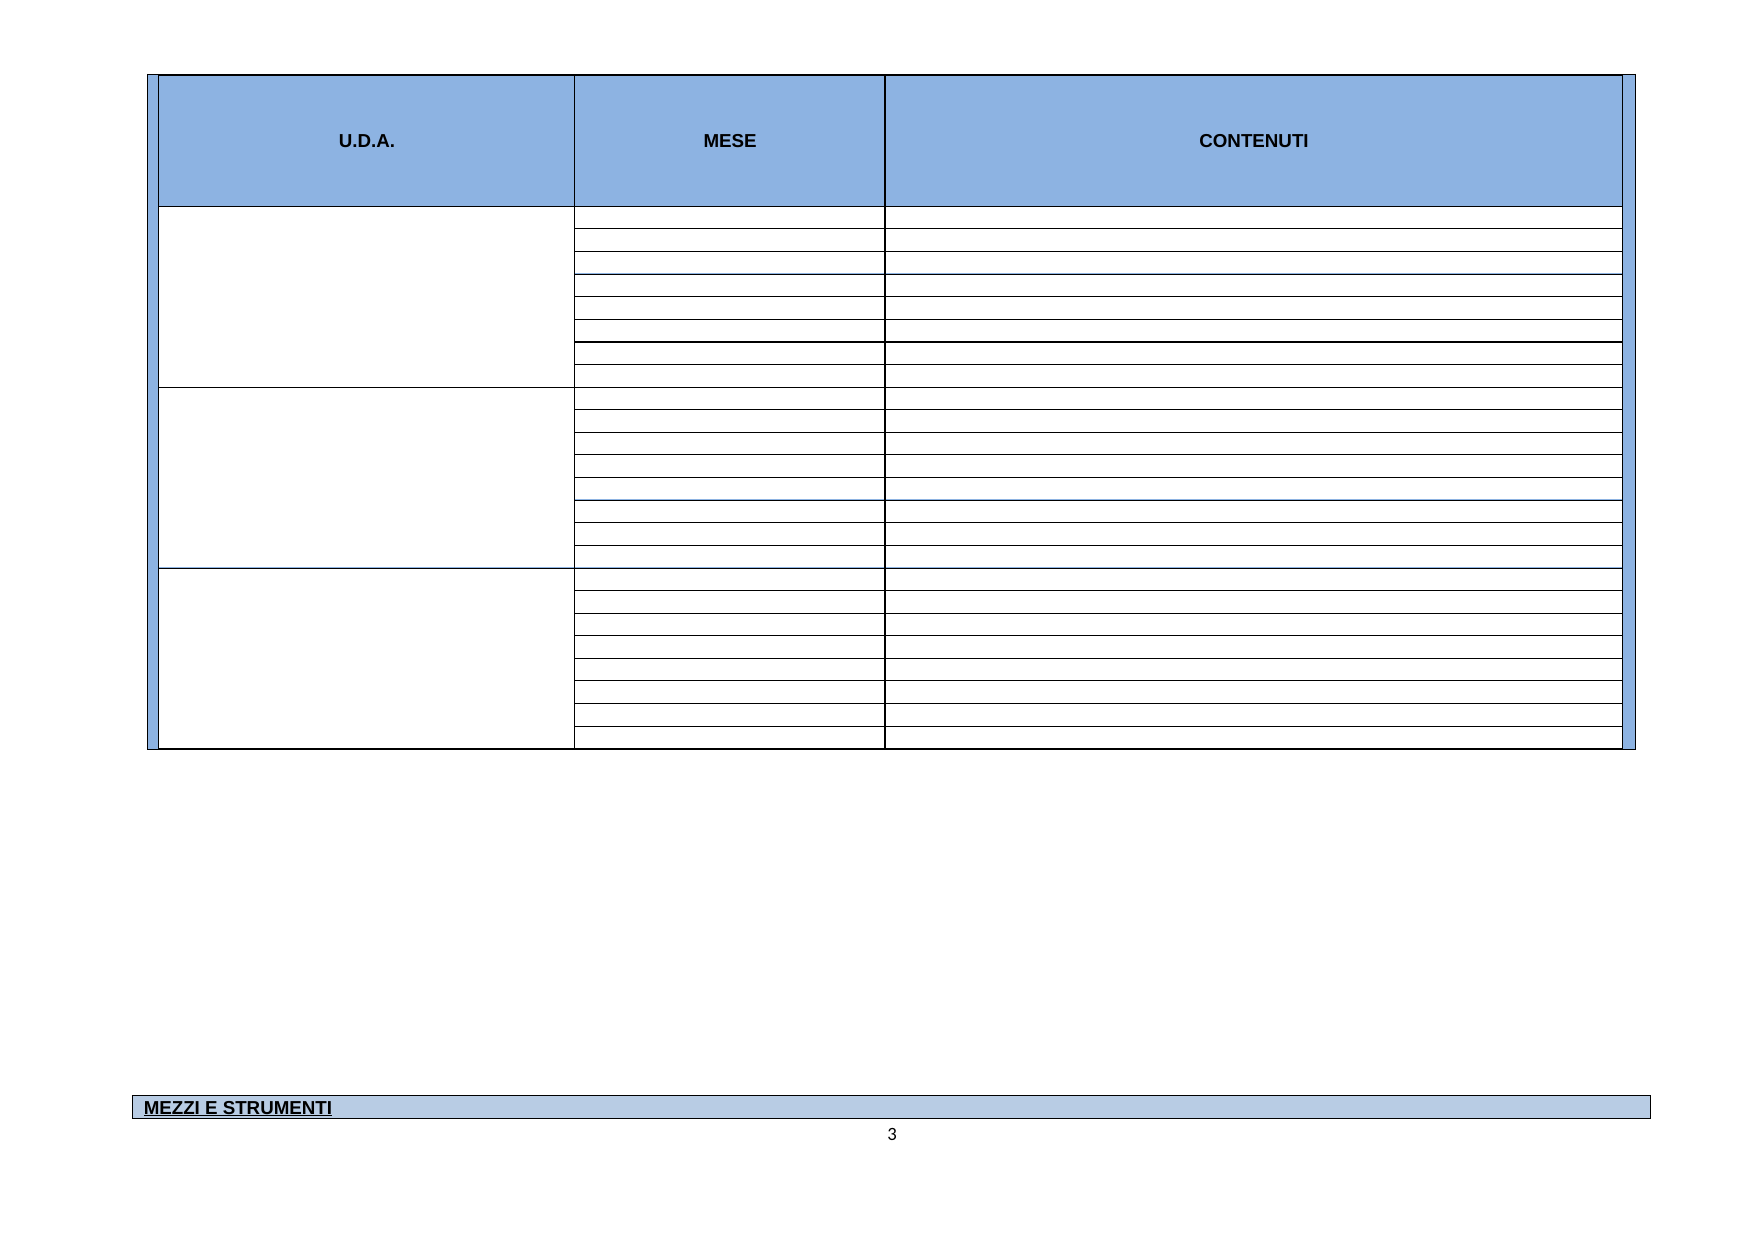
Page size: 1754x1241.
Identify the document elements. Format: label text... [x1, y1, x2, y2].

table_cell [575, 501, 884, 522]
table_cell [575, 478, 884, 499]
table_cell [148, 75, 158, 749]
table_cell [575, 704, 884, 726]
table_cell [575, 320, 884, 341]
table_cell [886, 275, 1622, 296]
table_cell [886, 410, 1622, 432]
table_cell [886, 727, 1622, 748]
table_cell [886, 681, 1622, 703]
table_cell [575, 388, 884, 409]
table_cell [886, 614, 1622, 635]
table_cell [886, 455, 1622, 477]
table_cell [575, 681, 884, 703]
table_cell U.D.A. [159, 76, 574, 206]
table_cell [575, 252, 884, 273]
table_cell [886, 365, 1622, 387]
table_cell [886, 433, 1622, 454]
table_cell [575, 275, 884, 296]
table_cell [886, 523, 1622, 545]
table_cell [886, 343, 1622, 364]
table_cell [886, 546, 1622, 567]
table_cell [886, 501, 1622, 522]
table_cell [575, 410, 884, 432]
table_cell [159, 388, 574, 567]
table_cell [575, 229, 884, 251]
table_cell [886, 591, 1622, 613]
table_cell [886, 569, 1622, 590]
table_cell [575, 614, 884, 635]
table_cell [886, 704, 1622, 726]
table_cell [575, 365, 884, 387]
table_cell [575, 727, 884, 748]
table_cell [886, 252, 1622, 273]
table_cell [575, 455, 884, 477]
table_cell [575, 659, 884, 680]
table_cell [575, 297, 884, 319]
table_cell [886, 297, 1622, 319]
table_cell [575, 636, 884, 658]
table_cell CONTENUTI [886, 76, 1622, 206]
table_cell [886, 388, 1622, 409]
table_cell [886, 320, 1622, 341]
table_cell [886, 229, 1622, 251]
table_cell [159, 207, 574, 387]
table_cell [575, 523, 884, 545]
table_cell [159, 569, 574, 748]
table_cell [575, 207, 884, 228]
table_cell [575, 433, 884, 454]
table_cell [886, 636, 1622, 658]
table_cell [886, 207, 1622, 228]
table_cell [575, 546, 884, 567]
table_cell [1623, 75, 1635, 749]
table_cell MESE [575, 76, 884, 206]
table_cell [575, 591, 884, 613]
table_cell [575, 569, 884, 590]
table_header MEZZI E STRUMENTI [133, 1096, 1650, 1118]
table_cell [886, 478, 1622, 499]
table_cell [575, 343, 884, 364]
table_cell [886, 659, 1622, 680]
